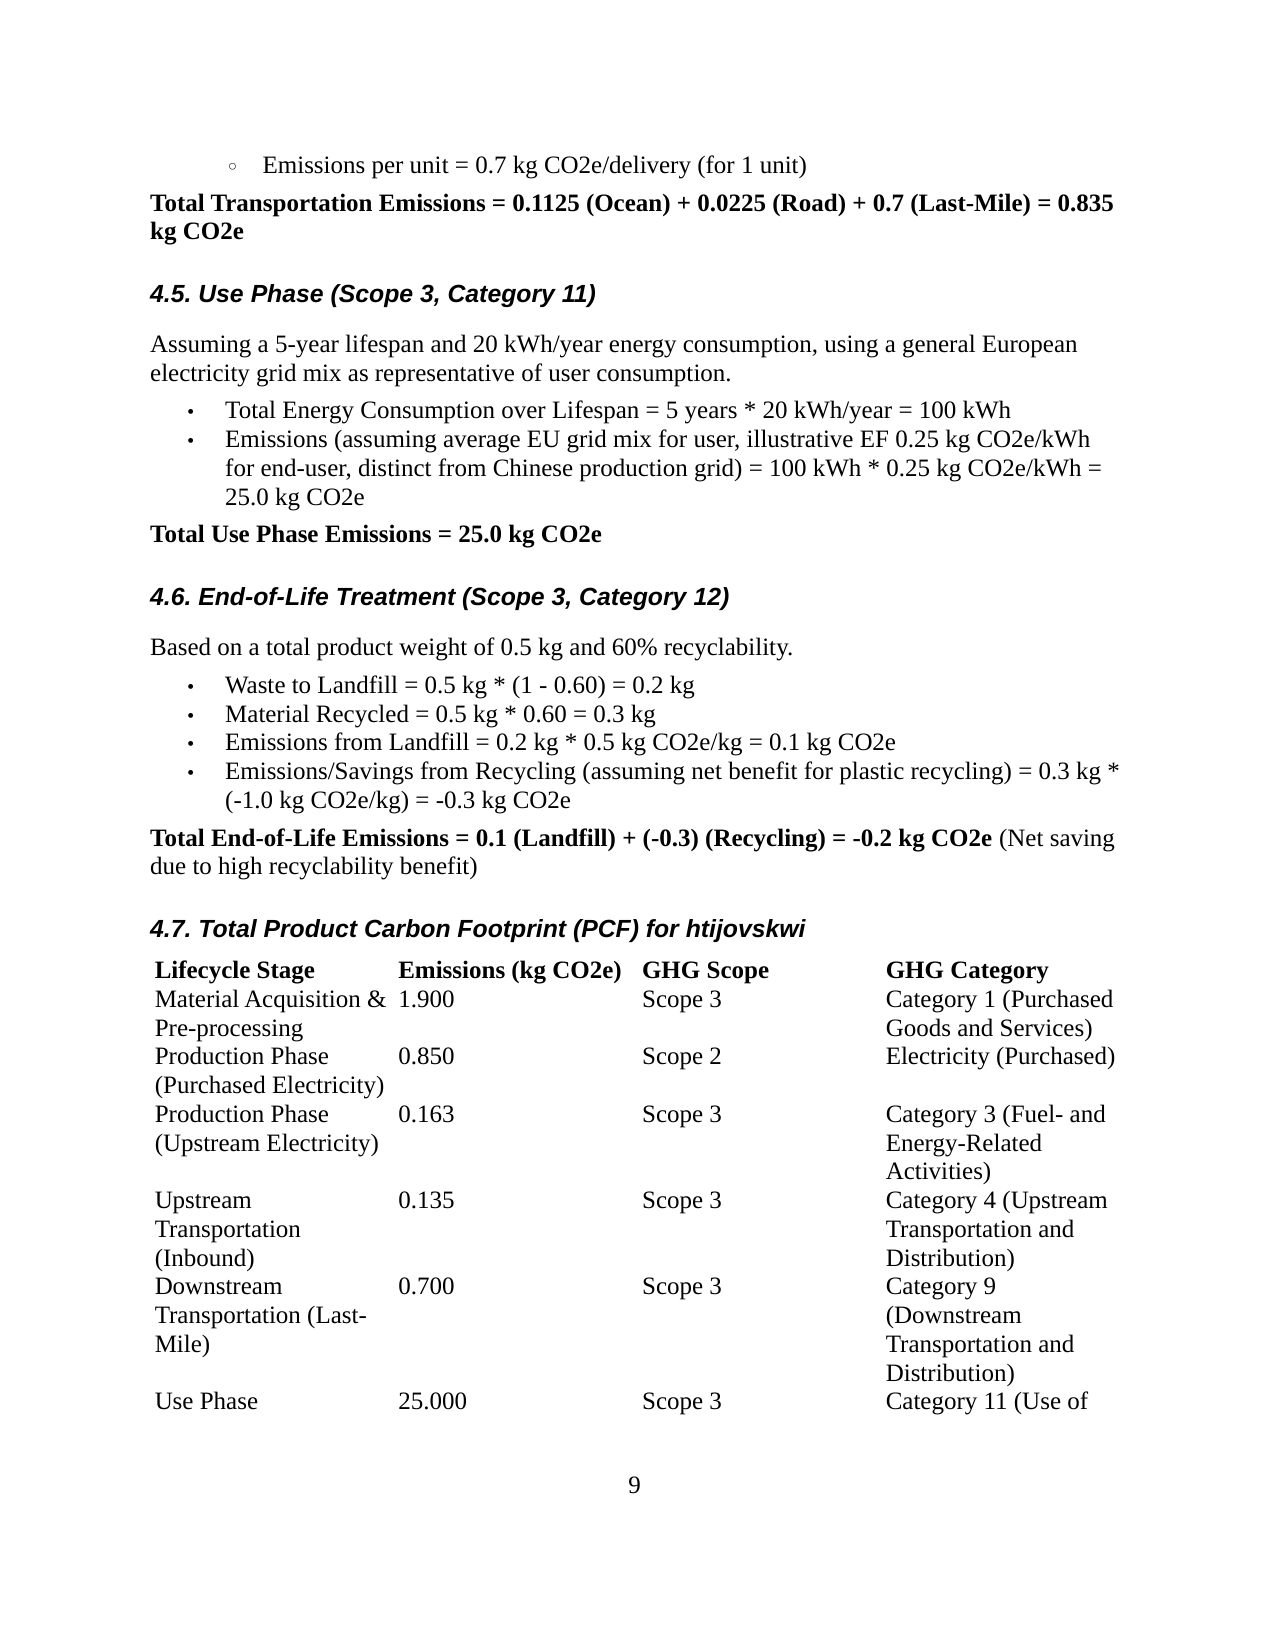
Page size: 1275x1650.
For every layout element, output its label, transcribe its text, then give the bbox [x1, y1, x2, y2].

subtitle 4.5. Use Phase (Scope 3, Category 11) [150, 279, 1125, 308]
text Total Use Phase Emissions = 25.0 kg CO2e [150, 519, 1125, 548]
list Material Recycled = 0.5 kg * 0.60 = 0.3 kg [187, 699, 1125, 727]
table_cell Category 4 (Upstream Transportation and Distribution) [881, 1185, 1125, 1271]
subtitle 4.7. Total Product Carbon Footprint (PCF) for htijovskwi [150, 914, 1125, 943]
subtitle 4.6. End-of-Life Treatment (Scope 3, Category 12) [150, 582, 1125, 611]
table_cell Production Phase (Upstream Electricity) [150, 1099, 394, 1185]
table_cell 0.163 [394, 1099, 637, 1185]
table_cell 0.850 [394, 1041, 637, 1099]
list Emissions/Savings from Recycling (assuming net benefit for plastic recycling) = 0.3 kg * (-1.0 kg CO2e/kg) = -0.3 kg CO2e [187, 756, 1125, 814]
table_cell Production Phase (Purchased Electricity) [150, 1041, 394, 1099]
list Total Energy Consumption over Lifespan = 5 years * 20 kWh/year = 100 kWh [187, 396, 1125, 424]
table_cell 0.135 [394, 1185, 637, 1271]
list Emissions (assuming average EU grid mix for user, illustrative EF 0.25 kg CO2e/kWh for end-user, distinct from Chinese production grid) = 100 kWh * 0.25 kg CO2e/kWh = 25.0 kg CO2e [187, 424, 1125, 511]
table_header GHG Category [881, 955, 1125, 984]
table_cell Category 9 (Downstream Transportation and Distribution) [881, 1271, 1125, 1386]
table_cell 1.900 [394, 984, 637, 1041]
table_cell Category 3 (Fuel- and Energy-Related Activities) [881, 1099, 1125, 1185]
table_cell Electricity (Purchased) [881, 1041, 1125, 1099]
table_cell Scope 3 [638, 1185, 881, 1271]
table_cell Material Acquisition & Pre-processing [150, 984, 394, 1041]
table_cell Category 11 (Use of [881, 1386, 1125, 1415]
table_cell Downstream Transportation (Last-Mile) [150, 1271, 394, 1386]
table_cell Scope 3 [638, 1386, 881, 1415]
table_header GHG Scope [638, 955, 881, 984]
table_cell Scope 3 [638, 1099, 881, 1185]
table_cell Scope 2 [638, 1041, 881, 1099]
table_cell Category 1 (Purchased Goods and Services) [881, 984, 1125, 1041]
table_cell 25.000 [394, 1386, 637, 1415]
table_cell Scope 3 [638, 1271, 881, 1386]
list Waste to Landfill = 0.5 kg * (1 - 0.60) = 0.2 kg [187, 670, 1125, 699]
text Total End-of-Life Emissions = 0.1 (Landfill) + (-0.3) (Recycling) = -0.2 kg CO2e (Net saving due to high recyclability benefit) [150, 823, 1125, 880]
list Emissions from Landfill = 0.2 kg * 0.5 kg CO2e/kg = 0.1 kg CO2e [187, 727, 1125, 756]
text Based on a total product weight of 0.5 kg and 60% recyclability. [150, 632, 1125, 661]
table_cell 0.700 [394, 1271, 637, 1386]
table_cell Upstream Transportation (Inbound) [150, 1185, 394, 1271]
table_cell Scope 3 [638, 984, 881, 1041]
list Emissions per unit = 0.7 kg CO2e/delivery (for 1 unit) [225, 150, 1125, 179]
table_header Emissions (kg CO2e) [394, 955, 637, 984]
table_cell Use Phase [150, 1386, 394, 1415]
text Assuming a 5-year lifespan and 20 kWh/year energy consumption, using a general European electricity grid mix as representative of user consumption. [150, 329, 1125, 387]
text Total Transportation Emissions = 0.1125 (Ocean) + 0.0225 (Road) + 0.7 (Last-Mile) = 0.835 kg CO2e [150, 188, 1125, 245]
table_header Lifecycle Stage [150, 955, 394, 984]
